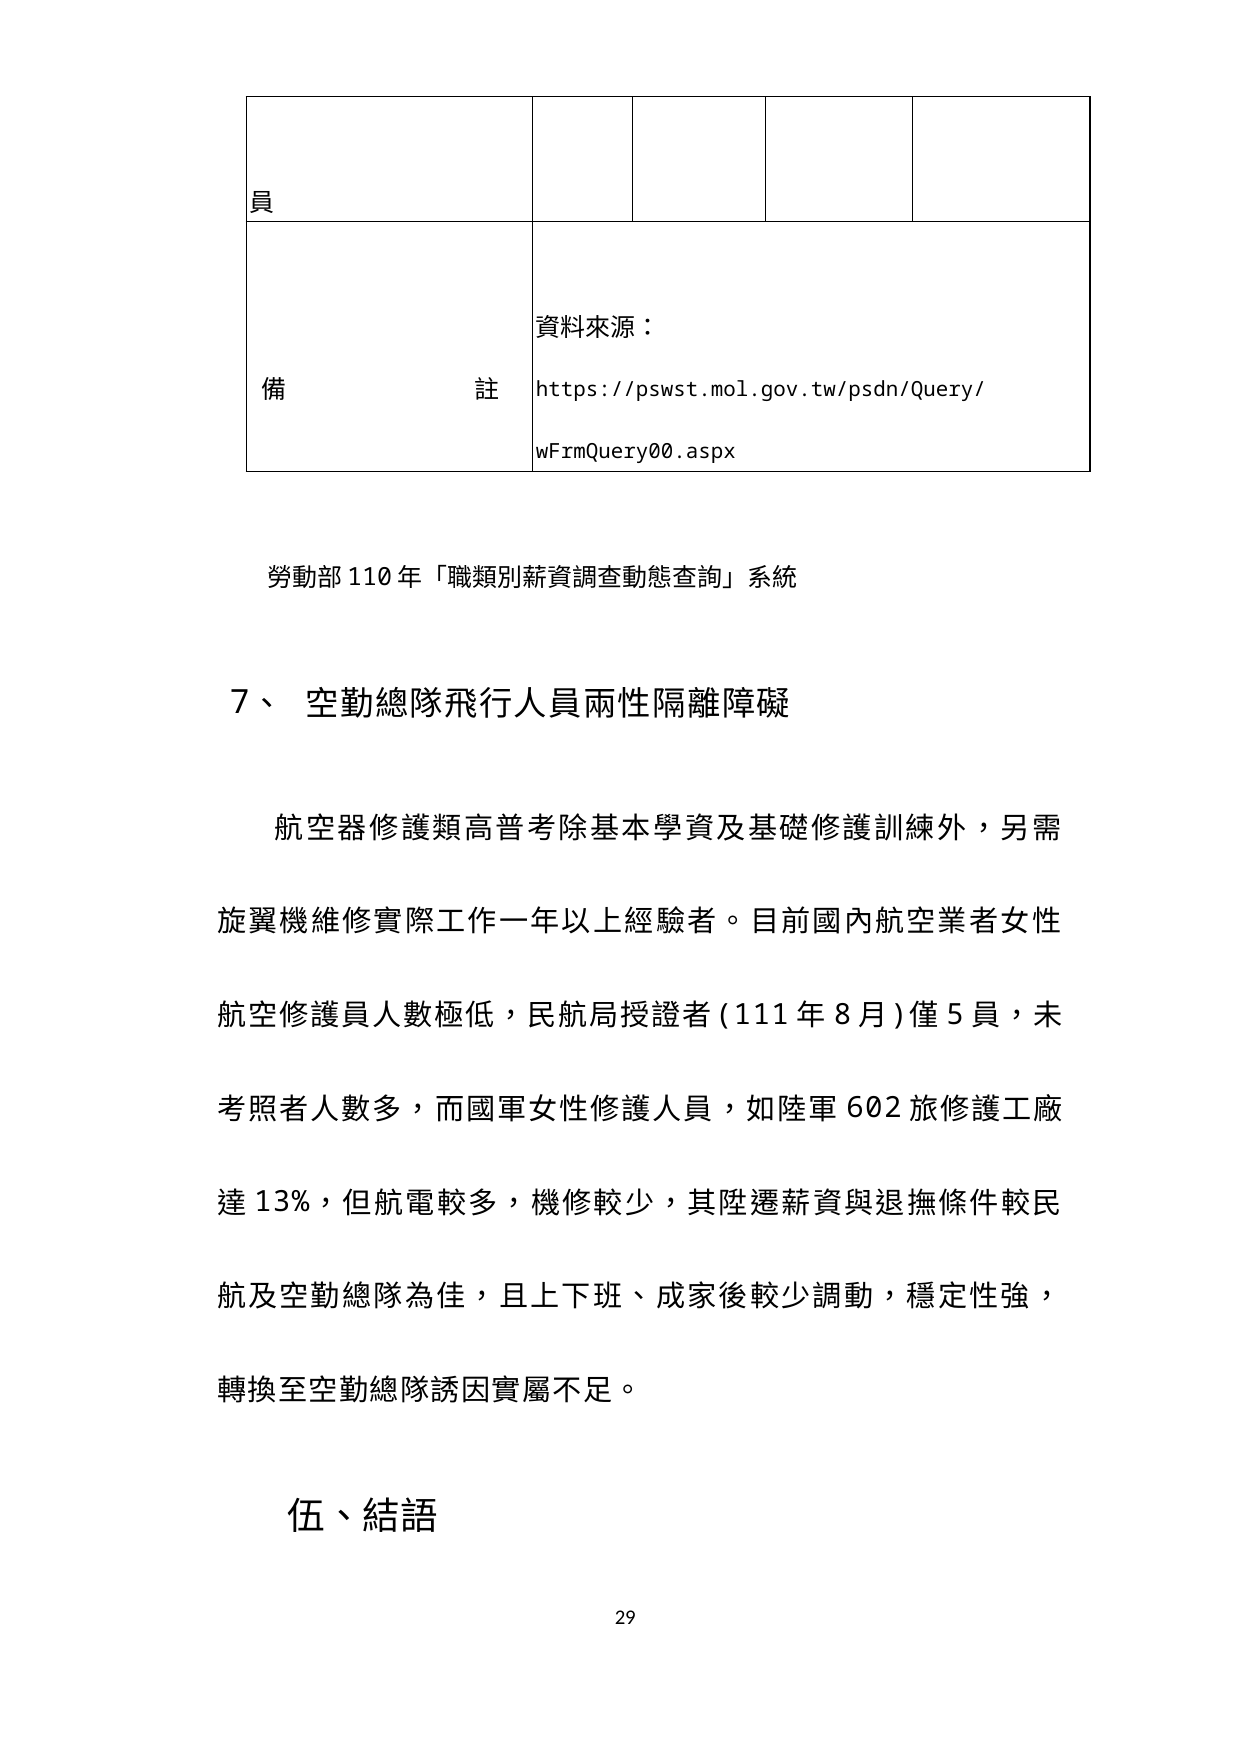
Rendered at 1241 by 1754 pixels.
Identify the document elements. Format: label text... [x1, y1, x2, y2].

text 航空器修護類高普考除基本學資及基礎修護訓練外，另需旋翼機維修實際工作一年以上經驗者。目前國內航空業者女性航空修護員人數極低，民航局授證者(111年8月)僅5員，未考照者人數多，而國軍女性修護人員，如陸軍602旅修護工廠達13%，但航電較多，機修較少，其陞遷薪資與退撫條件較民航及空勤總隊為佳，且上下班、成家後較少調動，穩定性強，轉換至空勤總隊誘因實屬不足。 [217, 784, 1063, 1409]
table_cell [533, 97, 632, 221]
list 結語 [287, 1471, 1063, 1534]
table_cell [913, 97, 1089, 221]
table_cell [766, 97, 912, 221]
text 勞動部110年「職類別薪資調查動態查詢」系統 [217, 534, 1063, 596]
table_cell [633, 97, 765, 221]
table_cell 員 [247, 97, 532, 221]
table_cell 資料來源： https://pswst.mol.gov.tw/psdn/Query/wFrmQuery00.aspx [533, 222, 1089, 471]
list 空勤總隊飛行人員兩性隔離障礙 [229, 659, 1063, 721]
table_cell 備 註 [247, 222, 532, 471]
